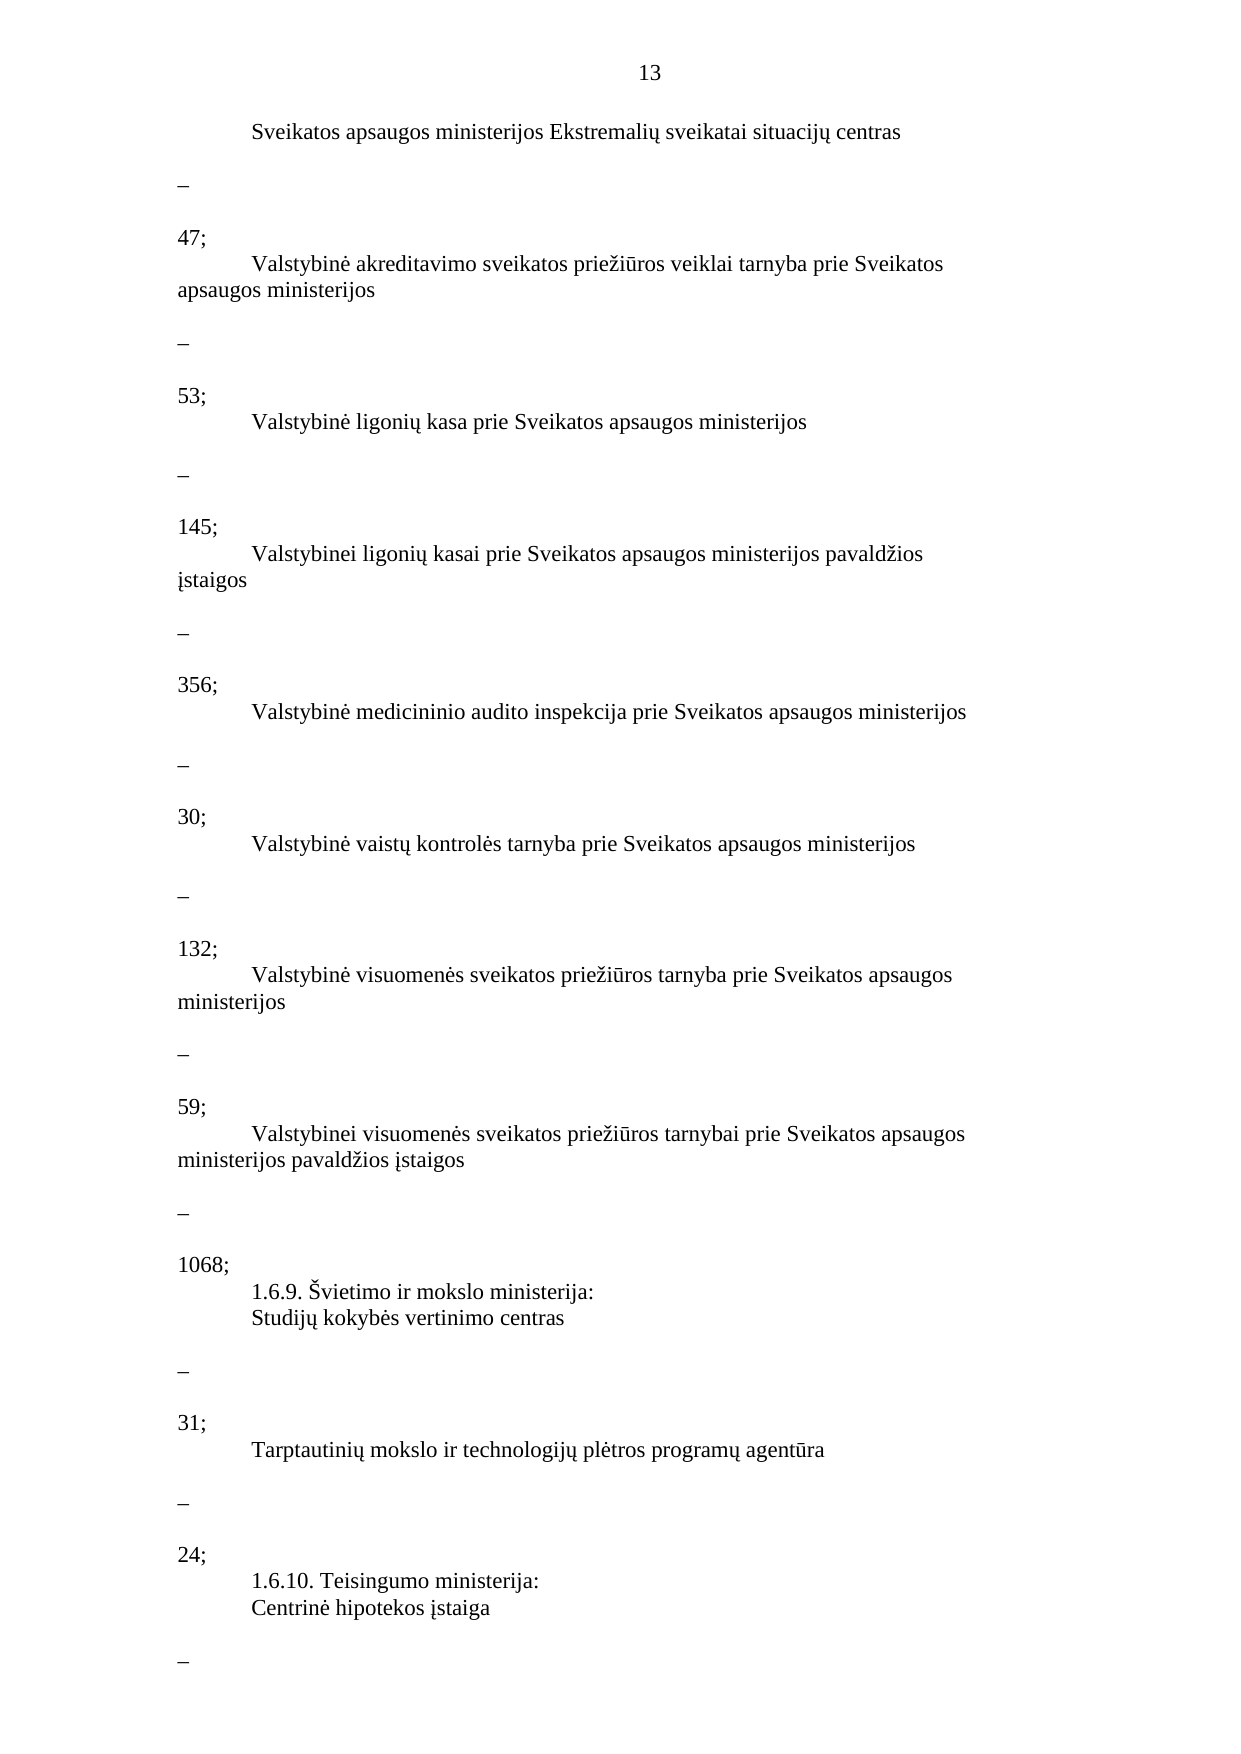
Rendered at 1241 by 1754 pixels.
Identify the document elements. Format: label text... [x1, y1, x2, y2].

text Sveikatos apsaugos ministerijos Ekstremalių sveikatai situacijų centras – 47; [177, 118, 974, 250]
text Tarptautinių mokslo ir technologijų plėtros programų agentūra – 24; [177, 1436, 974, 1568]
text 1.6.9. Švietimo ir mokslo ministerija: [177, 1278, 974, 1304]
text Valstybinė ligonių kasa prie Sveikatos apsaugos ministerijos – 145; [177, 408, 974, 540]
text Valstybinė akreditavimo sveikatos priežiūros veiklai tarnyba prie Sveikatos apsaugos ministerijos – 53; [177, 250, 974, 408]
text Valstybinei ligonių kasai prie Sveikatos apsaugos ministerijos pavaldžios įstaigos – 356; [177, 540, 974, 698]
text Valstybinė medicininio audito inspekcija prie Sveikatos apsaugos ministerijos – 30; [177, 698, 974, 830]
text Valstybinei visuomenės sveikatos priežiūros tarnybai prie Sveikatos apsaugos ministerijos pavaldžios įstaigos – 1068; [177, 1119, 974, 1278]
text Valstybinė vaistų kontrolės tarnyba prie Sveikatos apsaugos ministerijos – 132; [177, 830, 974, 961]
text Valstybinė visuomenės sveikatos priežiūros tarnyba prie Sveikatos apsaugos ministerijos – 59; [177, 961, 974, 1119]
text 1.6.10. Teisingumo ministerija: [177, 1568, 974, 1594]
text Studijų kokybės vertinimo centras – 31; [177, 1304, 974, 1436]
text Centrinė hipotekos įstaiga – [177, 1594, 974, 1673]
